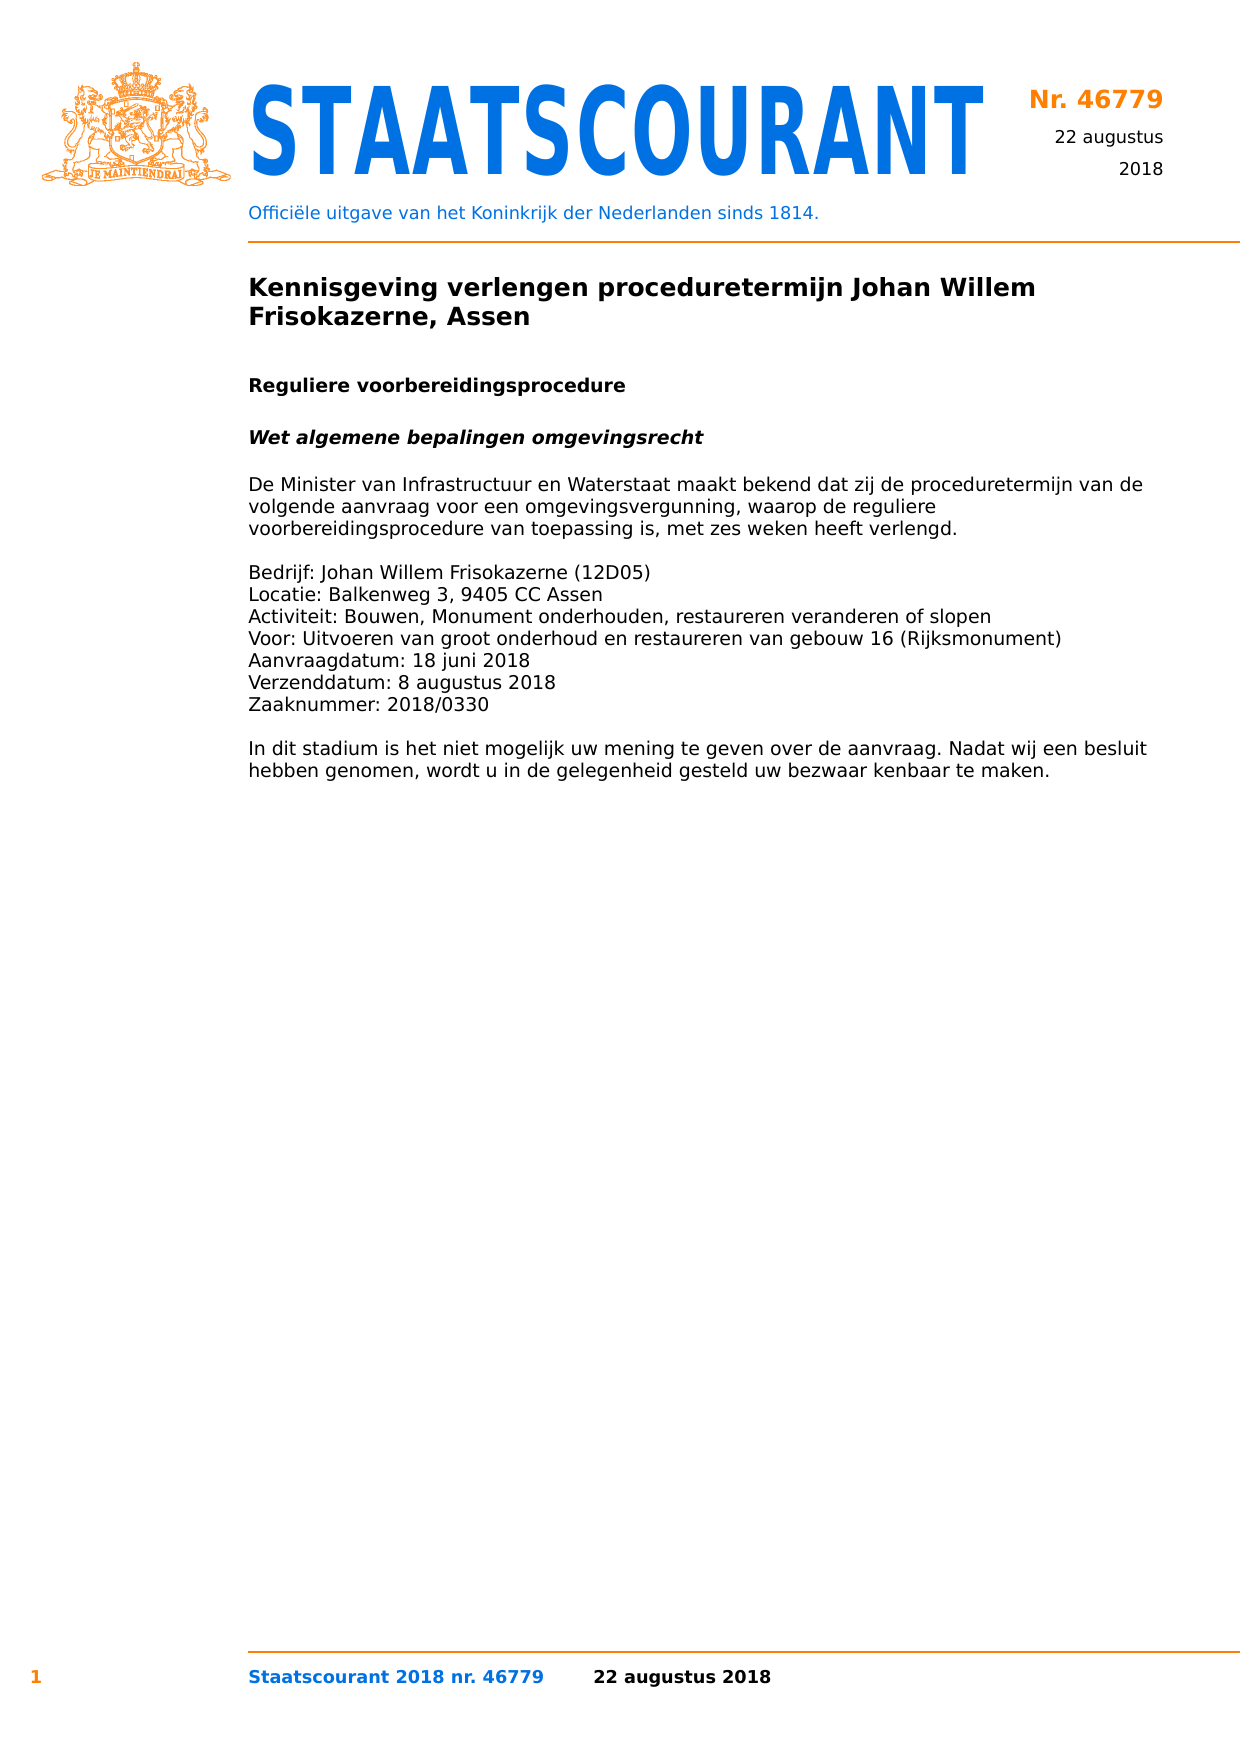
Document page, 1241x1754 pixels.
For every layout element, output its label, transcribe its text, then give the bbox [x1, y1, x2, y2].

table_header Nr. 46779 [998, 62, 1240, 121]
text Voor: Uitvoeren van groot onderhoud en restaureren van gebouw 16 (Rijksmonument) [248, 628, 1163, 650]
text Locatie: Balkenweg 3, 9405 CC Assen [248, 584, 1163, 606]
table_header [25, 62, 248, 241]
table_cell 2018 [998, 153, 1240, 203]
subtitle Wet algemene bepalingen omgevingsrecht [248, 427, 1163, 449]
subtitle Reguliere voorbereidingsprocedure [248, 375, 1163, 397]
text Activiteit: Bouwen, Monument onderhouden, restaureren veranderen of slopen [248, 606, 1163, 628]
text Verzenddatum: 8 augustus 2018 [248, 672, 1163, 694]
table_cell Officiële uitgave van het Koninkrijk der Nederlanden sinds 1814. [248, 203, 1240, 241]
table_header STAATSCOURANT [248, 62, 998, 203]
subtitle Kennisgeving verlengen proceduretermijn Johan Willem Frisokazerne, Assen [248, 273, 1163, 331]
text De Minister van Infrastructuur en Waterstaat maakt bekend dat zij de proceduretermijn van de volgende aanvraag voor een omgevingsvergunning, waarop de reguliere voorbereidingsprocedure van toepassing is, met zes weken heeft verlengd. [248, 474, 1163, 540]
text Zaaknummer: 2018/0330 [248, 694, 1163, 716]
text Bedrijf: Johan Willem Frisokazerne (12D05) [248, 562, 1163, 584]
text Aanvraagdatum: 18 juni 2018 [248, 650, 1163, 672]
table_cell 22 augustus [998, 121, 1240, 153]
picture [41, 62, 231, 186]
text In dit stadium is het niet mogelijk uw mening te geven over de aanvraag. Nadat wij een besluit hebben genomen, wordt u in de gelegenheid gesteld uw bezwaar kenbaar te maken. [248, 738, 1163, 782]
